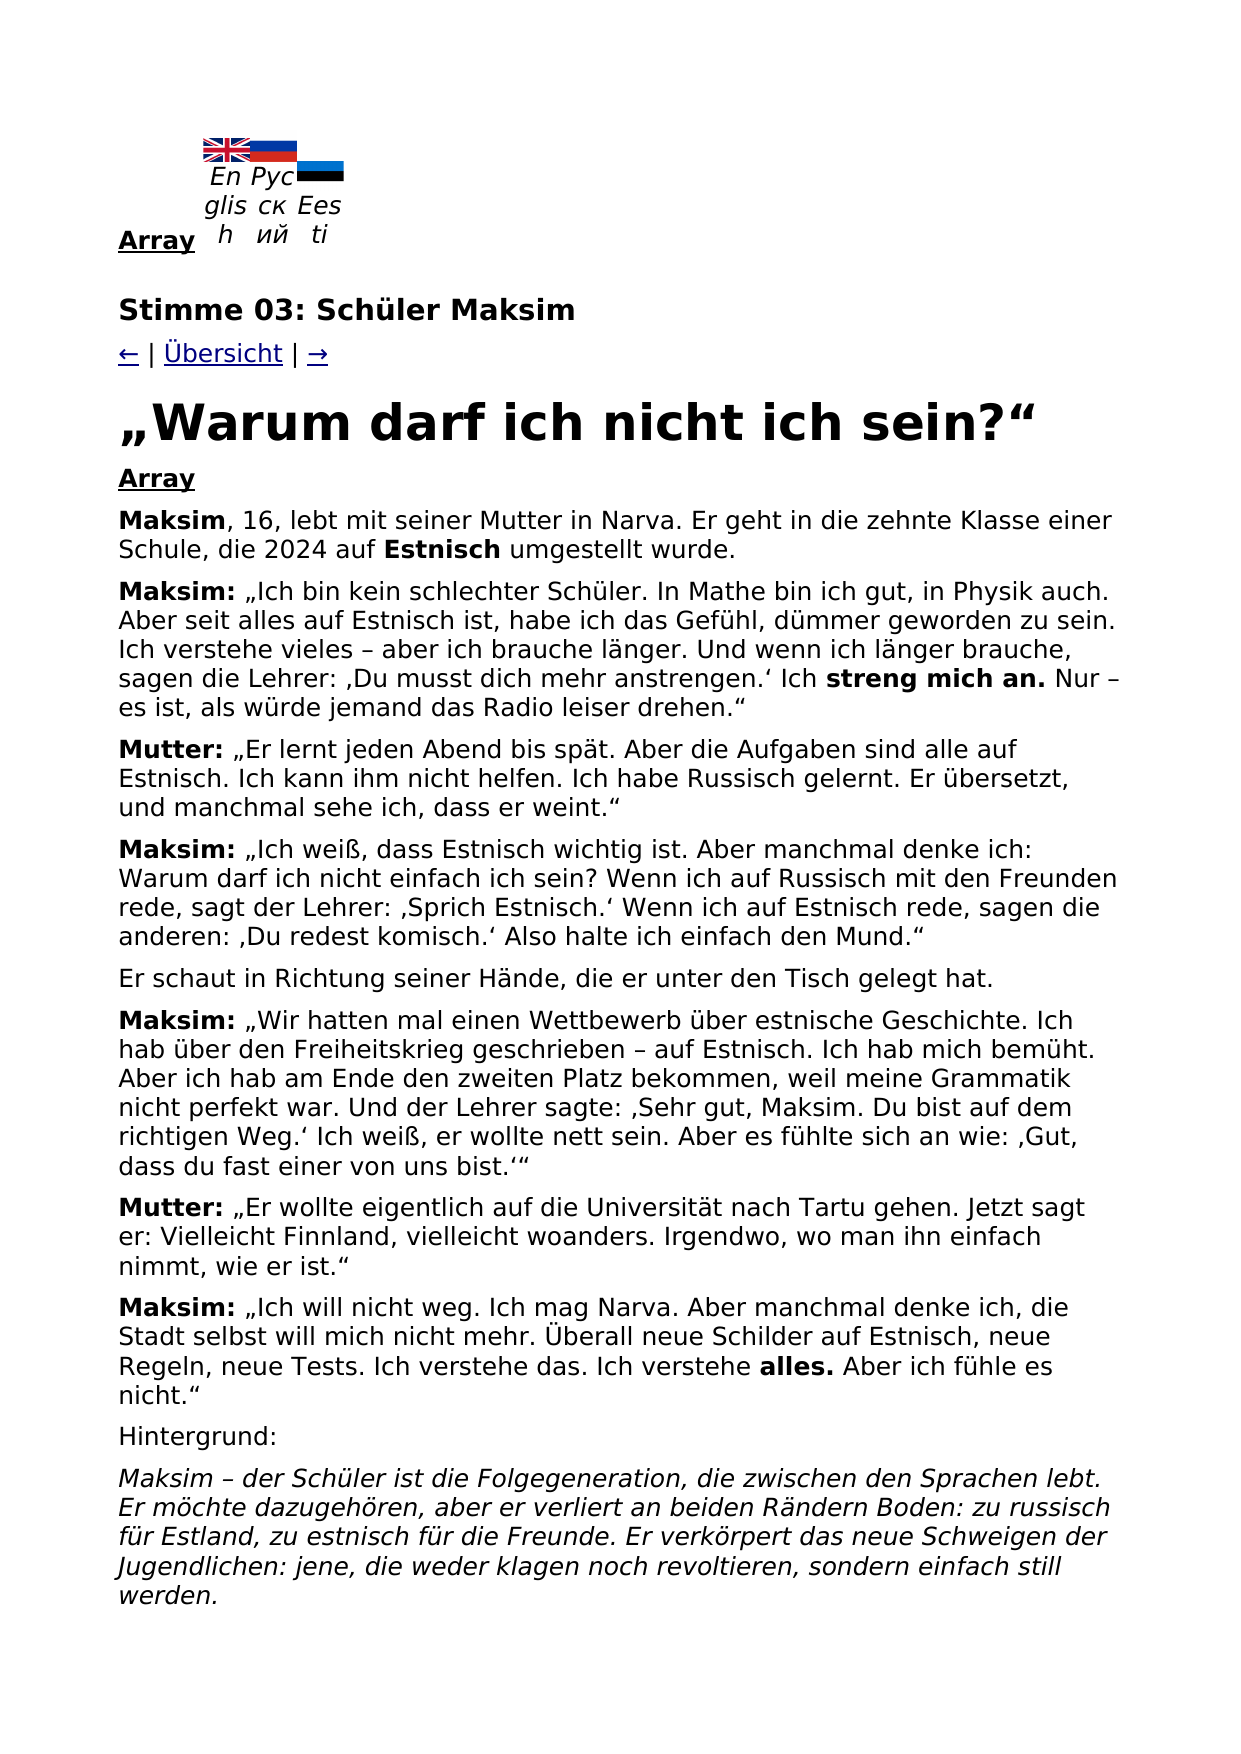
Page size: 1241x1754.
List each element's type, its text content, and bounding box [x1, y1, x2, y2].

text Array [118, 118, 1122, 255]
text Maksim – der Schüler ist die Folgegeneration, die zwischen den Sprachen lebt. Er möchte dazugehören, aber er verliert an beiden Rändern Boden: zu russisch für Estland, zu estnisch für die Freunde. Er verkörpert das neue Schweigen der Jugendlichen: jene, die weder klagen noch revoltieren, sondern einfach still werden. [118, 1464, 1122, 1610]
picture [203, 130, 344, 191]
text Maksim, 16, lebt mit seiner Mutter in Narva. Er geht in die zehnte Klasse einer Schule, die 2024 auf Estnisch umgestellt wurde. [118, 506, 1122, 564]
text Mutter: „Er wollte eigentlich auf die Universität nach Tartu gehen. Jetzt sagt er: Vielleicht Finnland, vielleicht woanders. Irgendwo, wo man ihn einfach nimmt, wie er ist.“ [118, 1193, 1122, 1281]
text Mutter: „Er lernt jeden Abend bis spät. Aber die Aufgaben sind alle auf Estnisch. Ich kann ihm nicht helfen. Ich habe Russisch gelernt. Er übersetzt, und manchmal sehe ich, dass er weint.“ [118, 735, 1122, 822]
text Hintergrund: [118, 1422, 1122, 1452]
text Maksim: „Ich will nicht weg. Ich mag Narva. Aber manchmal denke ich, die Stadt selbst will mich nicht mehr. Überall neue Schilder auf Estnisch, neue Regeln, neue Tests. Ich verstehe das. Ich verstehe alles. Aber ich fühle es nicht.“ [118, 1293, 1122, 1410]
subtitle „Warum darf ich nicht ich sein?“ [118, 393, 1122, 452]
text Maksim: „Ich bin kein schlechter Schüler. In Mathe bin ich gut, in Physik auch. Aber seit alles auf Estnisch ist, habe ich das Gefühl, dümmer geworden zu sein. Ich verstehe vieles – aber ich brauche länger. Und wenn ich länger brauche, sagen die Lehrer: ‚Du musst dich mehr anstrengen.‘ Ich streng mich an. Nur – es ist, als würde jemand das Radio leiser drehen.“ [118, 577, 1122, 722]
text Eesti [297, 191, 344, 249]
text Русский [250, 162, 297, 249]
text ← | Übersicht | → [118, 339, 1122, 368]
text Maksim: „Ich weiß, dass Estnisch wichtig ist. Aber manchmal denke ich: Warum darf ich nicht einfach ich sein? Wenn ich auf Russisch mit den Freunden rede, sagt der Lehrer: ‚Sprich Estnisch.‘ Wenn ich auf Estnisch rede, sagen die anderen: ‚Du redest komisch.‘ Also halte ich einfach den Mund.“ [118, 835, 1122, 952]
text Er schaut in Richtung seiner Hände, die er unter den Tisch gelegt hat. [118, 964, 1122, 993]
text English [203, 162, 250, 249]
subtitle Stimme 03: Schüler Maksim [118, 293, 1122, 327]
text Maksim: „Wir hatten mal einen Wettbewerb über estnische Geschichte. Ich hab über den Freiheitskrieg geschrieben – auf Estnisch. Ich hab mich bemüht. Aber ich hab am Ende den zweiten Platz bekommen, weil meine Grammatik nicht perfekt war. Und der Lehrer sagte: ‚Sehr gut, Maksim. Du bist auf dem richtigen Weg.‘ Ich weiß, er wollte nett sein. Aber es fühlte sich an wie: ‚Gut, dass du fast einer von uns bist.‘“ [118, 1006, 1122, 1181]
text Array [118, 464, 1122, 493]
